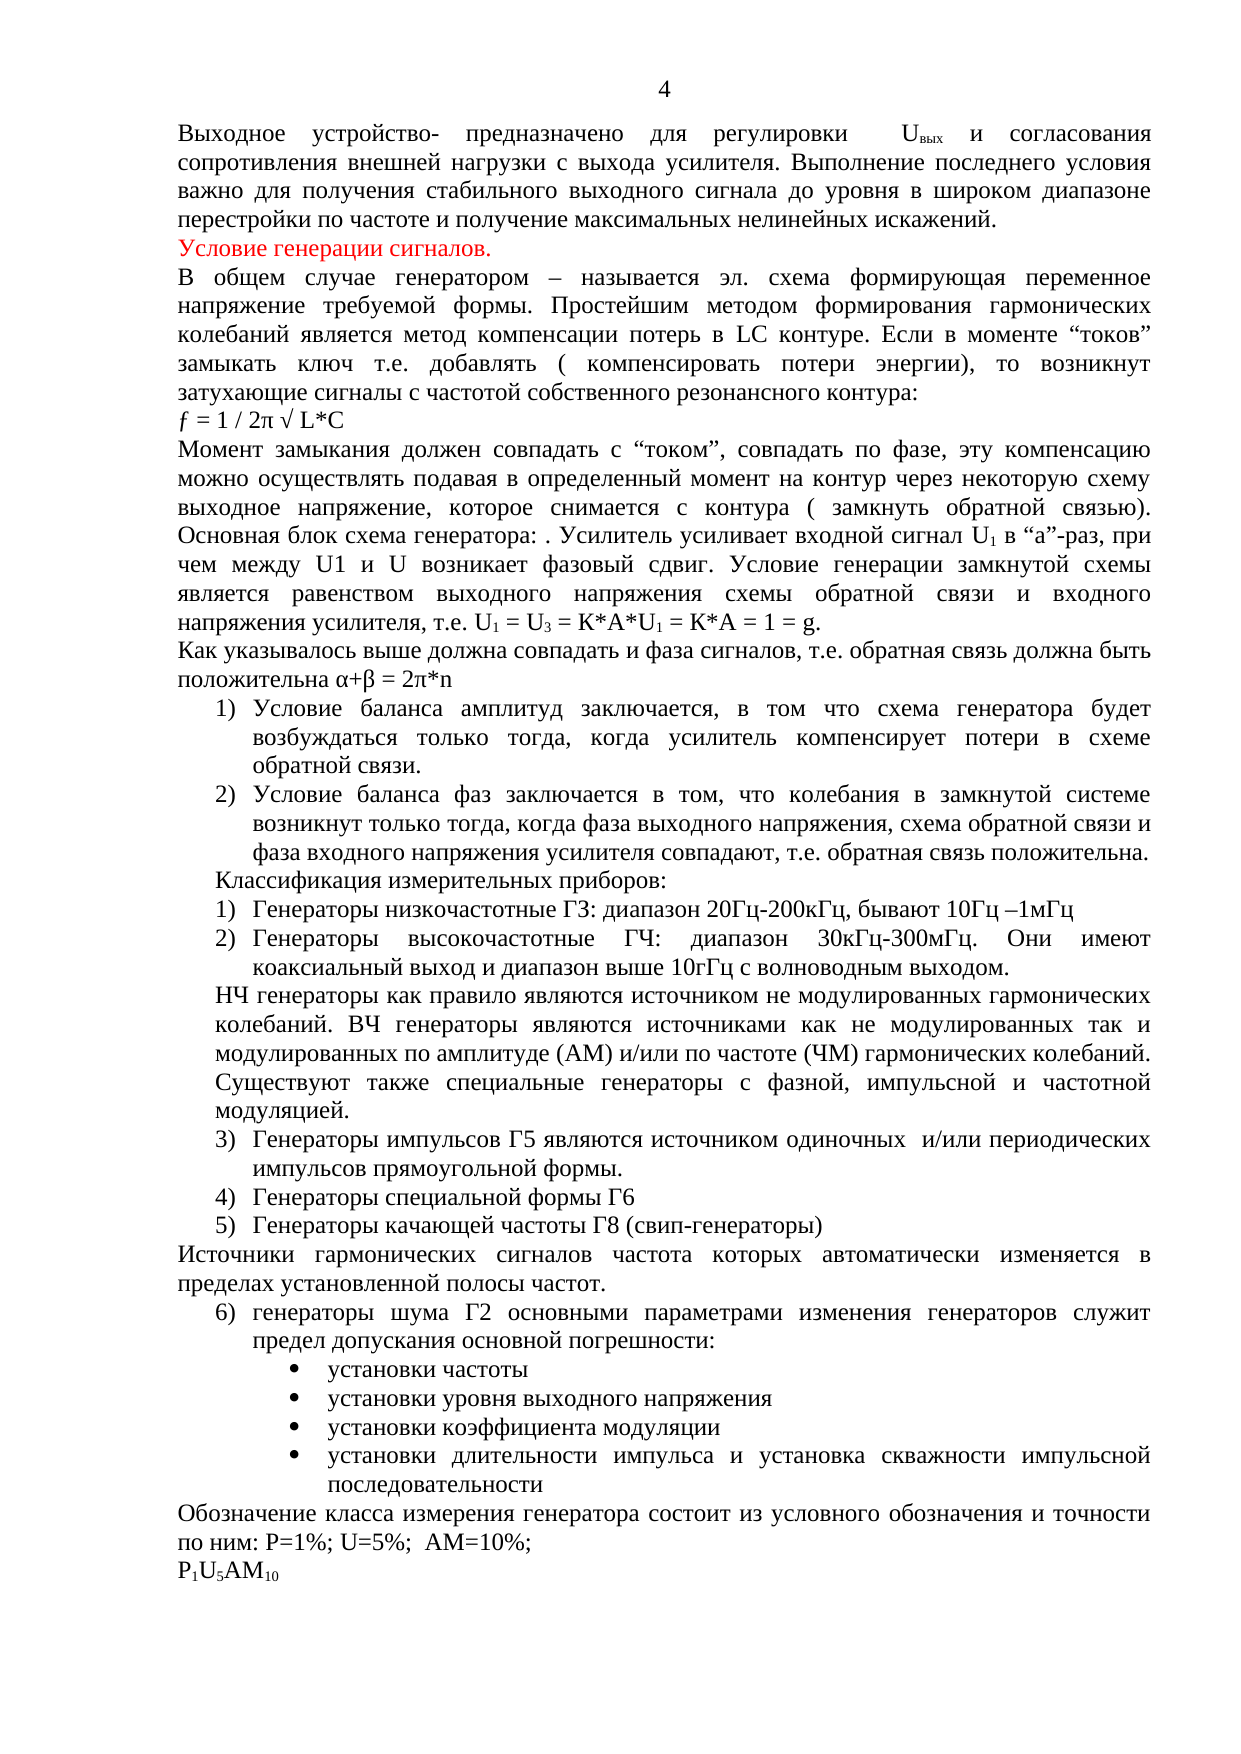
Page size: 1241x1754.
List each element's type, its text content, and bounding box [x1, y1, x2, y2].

text НЧ генераторы как правило являются источником не модулированных гармонических колебаний. ВЧ генераторы являются источниками как не модулированных так и модулированных по амплитуде (АМ) и/или по частоте (ЧМ) гармонических колебаний. [215, 981, 1152, 1067]
text Источники гармонических сигналов частота которых автоматически изменяется в пределах установленной полосы частот. [177, 1239, 1152, 1297]
list установки коэффициента модуляции [290, 1412, 1152, 1441]
text Момент замыкания должен совпадать с “током”, совпадать по фазе, эту компенсацию можно осуществлять подавая в определенный момент на контур через некоторую схему выходное напряжение, которое снимается с контура ( замкнуть обратной связью). Основная блок схема генератора: . Усилитель усиливает входной сигнал U1 в “а”-раз, при чем между U1 и U возникает фазовый сдвиг. Условие генерации замкнутой схемы является равенством выходного напряжения схемы обратной связи и входного напряжения усилителя, т.е. U1 = U3 = К*А*U1 = К*А = 1 = g. [177, 434, 1152, 636]
list установки уровня выходного напряжения [290, 1383, 1152, 1412]
list Генераторы низкочастотные ГЗ: диапазон 20Гц-200кГц, бывают 10Гц –1мГц [215, 894, 1152, 923]
list Условие баланса амплитуд заключается, в том что схема генератора будет возбуждаться только тогда, когда усилитель компенсирует потери в схеме обратной связи. [215, 693, 1152, 779]
text Выходное устройство- предназначено для регулировки Uвых и согласования сопротивления внешней нагрузки с выхода усилителя. Выполнение последнего условия важно для получения стабильного выходного сигнала до уровня в широком диапазоне перестройки по частоте и получение максимальных нелинейных искажений. [177, 118, 1152, 233]
text Р1U5АМ10 [177, 1556, 1152, 1584]
list установки частоты [290, 1354, 1152, 1383]
list Генераторы импульсов Г5 являются источником одиночных и/или периодических импульсов прямоугольной формы. [215, 1124, 1152, 1182]
list Условие баланса фаз заключается в том, что колебания в замкнутой системе возникнут только тогда, когда фаза выходного напряжения, схема обратной связи и фаза входного напряжения усилителя совпадают, т.е. обратная связь положительна. [215, 779, 1152, 866]
list Генераторы высокочастотные ГЧ: диапазон 30кГц-300мГц. Они имеют коаксиальный выход и диапазон выше 10гГц с волноводным выходом. [215, 923, 1152, 981]
list генераторы шума Г2 основными параметрами изменения генераторов служит предел допускания основной погрешности: [215, 1297, 1152, 1354]
list установки длительности импульса и установка скважности импульсной последовательности [290, 1441, 1152, 1498]
text В общем случае генератором – называется эл. схема формирующая переменное напряжение требуемой формы. Простейшим методом формирования гармонических колебаний является метод компенсации потерь в LC контуре. Если в моменте “токов” замыкать ключ т.е. добавлять ( компенсировать потери энергии), то возникнут затухающие сигналы с частотой собственного резонансного контура: [177, 262, 1152, 406]
list Генераторы качающей частоты Г8 (свип-генераторы) [215, 1211, 1152, 1239]
text Классификация измерительных приборов: [215, 866, 1152, 894]
text Условие генерации сигналов. [177, 233, 1152, 262]
text Обозначение класса измерения генератора состоит из условного обозначения и точности по ним: P=1%; U=5%; АМ=10%; [177, 1498, 1152, 1556]
list Генераторы специальной формы Г6 [215, 1182, 1152, 1211]
text Как указывалось выше должна совпадать и фаза сигналов, т.е. обратная связь должна быть положительна α+β = 2π*n [177, 636, 1152, 693]
text Существуют также специальные генераторы с фазной, импульсной и частотной модуляцией. [215, 1067, 1152, 1124]
text ƒ = 1 / 2π √ L*C [177, 406, 1152, 434]
